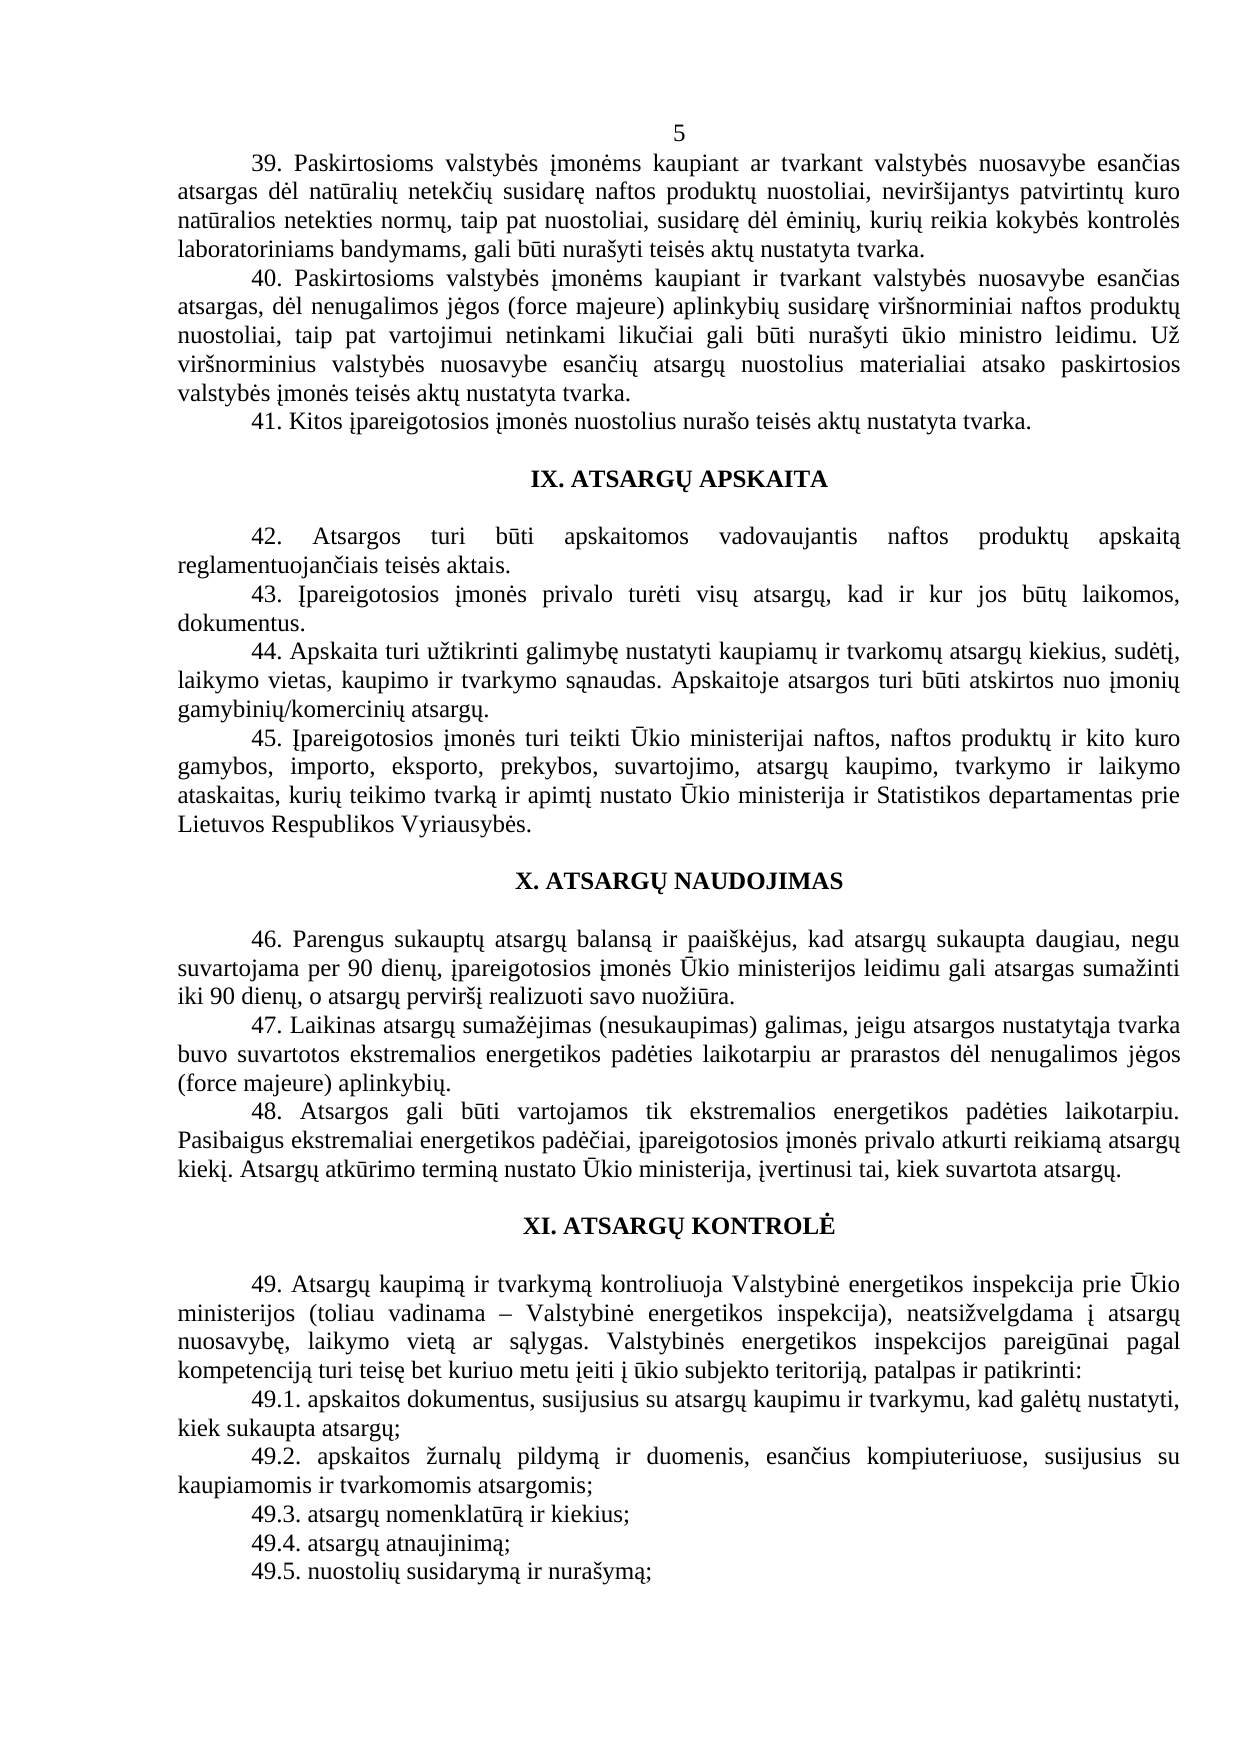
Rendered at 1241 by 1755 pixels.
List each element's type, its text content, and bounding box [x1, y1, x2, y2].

text 49.5. nuostolių susidarymą ir nurašymą; [177, 1556, 1181, 1585]
text 47. Laikinas atsargų sumažėjimas (nesukaupimas) galimas, jeigu atsargos nustatytąja tvarka buvo suvartotos ekstremalios energetikos padėties laikotarpiu ar prarastos dėl nenugalimos jėgos (force majeure) aplinkybių. [177, 1010, 1181, 1096]
text IX. ATSARGŲ APSKAITA [177, 464, 1181, 493]
text 49.2. apskaitos žurnalų pildymą ir duomenis, esančius kompiuteriuose, susijusius su kaupiamomis ir tvarkomomis atsargomis; [177, 1441, 1181, 1499]
text 40. Paskirtosioms valstybės įmonėms kaupiant ir tvarkant valstybės nuosavybe esančias atsargas, dėl nenugalimos jėgos (force majeure) aplinkybių susidarę viršnorminiai naftos produktų nuostoliai, taip pat vartojimui netinkami likučiai gali būti nurašyti ūkio ministro leidimu. Už viršnorminius valstybės nuosavybe esančių atsargų nuostolius materialiai atsako paskirtosios valstybės įmonės teisės aktų nustatyta tvarka. [177, 263, 1181, 406]
text X. ATSARGŲ NAUDOJIMAS [177, 866, 1181, 895]
text 49.3. atsargų nomenklatūrą ir kiekius; [177, 1499, 1181, 1528]
text 49. Atsargų kaupimą ir tvarkymą kontroliuoja Valstybinė energetikos inspekcija prie Ūkio ministerijos (toliau vadinama – Valstybinė energetikos inspekcija), neatsižvelgdama į atsargų nuosavybę, laikymo vietą ar sąlygas. Valstybinės energetikos inspekcijos pareigūnai pagal kompetenciją turi teisę bet kuriuo metu įeiti į ūkio subjekto teritoriją, patalpas ir patikrinti: [177, 1269, 1181, 1384]
text 49.4. atsargų atnaujinimą; [177, 1528, 1181, 1556]
text 41. Kitos įpareigotosios įmonės nuostolius nurašo teisės aktų nustatyta tvarka. [177, 406, 1181, 435]
text XI. ATSARGŲ KONTROLĖ [177, 1211, 1181, 1240]
text 46. Parengus sukauptų atsargų balansą ir paaiškėjus, kad atsargų sukaupta daugiau, negu suvartojama per 90 dienų, įpareigotosios įmonės Ūkio ministerijos leidimu gali atsargas sumažinti iki 90 dienų, o atsargų perviršį realizuoti savo nuožiūra. [177, 924, 1181, 1010]
text 49.1. apskaitos dokumentus, susijusius su atsargų kaupimu ir tvarkymu, kad galėtų nustatyti, kiek sukaupta atsargų; [177, 1384, 1181, 1441]
text 39. Paskirtosioms valstybės įmonėms kaupiant ar tvarkant valstybės nuosavybe esančias atsargas dėl natūralių netekčių susidarę naftos produktų nuostoliai, neviršijantys patvirtintų kuro natūralios netekties normų, taip pat nuostoliai, susidarę dėl ėminių, kurių reikia kokybės kontrolės laboratoriniams bandymams, gali būti nurašyti teisės aktų nustatyta tvarka. [177, 148, 1181, 263]
text 45. Įpareigotosios įmonės turi teikti Ūkio ministerijai naftos, naftos produktų ir kito kuro gamybos, importo, eksporto, prekybos, suvartojimo, atsargų kaupimo, tvarkymo ir laikymo ataskaitas, kurių teikimo tvarką ir apimtį nustato Ūkio ministerija ir Statistikos departamentas prie Lietuvos Respublikos Vyriausybės. [177, 723, 1181, 838]
text 48. Atsargos gali būti vartojamos tik ekstremalios energetikos padėties laikotarpiu. Pasibaigus ekstremaliai energetikos padėčiai, įpareigotosios įmonės privalo atkurti reikiamą atsargų kiekį. Atsargų atkūrimo terminą nustato Ūkio ministerija, įvertinusi tai, kiek suvartota atsargų. [177, 1096, 1181, 1183]
text 42. Atsargos turi būti apskaitomos vadovaujantis naftos produktų apskaitą reglamentuojančiais teisės aktais. [177, 521, 1181, 579]
text 44. Apskaita turi užtikrinti galimybę nustatyti kaupiamų ir tvarkomų atsargų kiekius, sudėtį, laikymo vietas, kaupimo ir tvarkymo sąnaudas. Apskaitoje atsargos turi būti atskirtos nuo įmonių gamybinių/komercinių atsargų. [177, 636, 1181, 723]
text 43. Įpareigotosios įmonės privalo turėti visų atsargų, kad ir kur jos būtų laikomos, dokumentus. [177, 579, 1181, 636]
